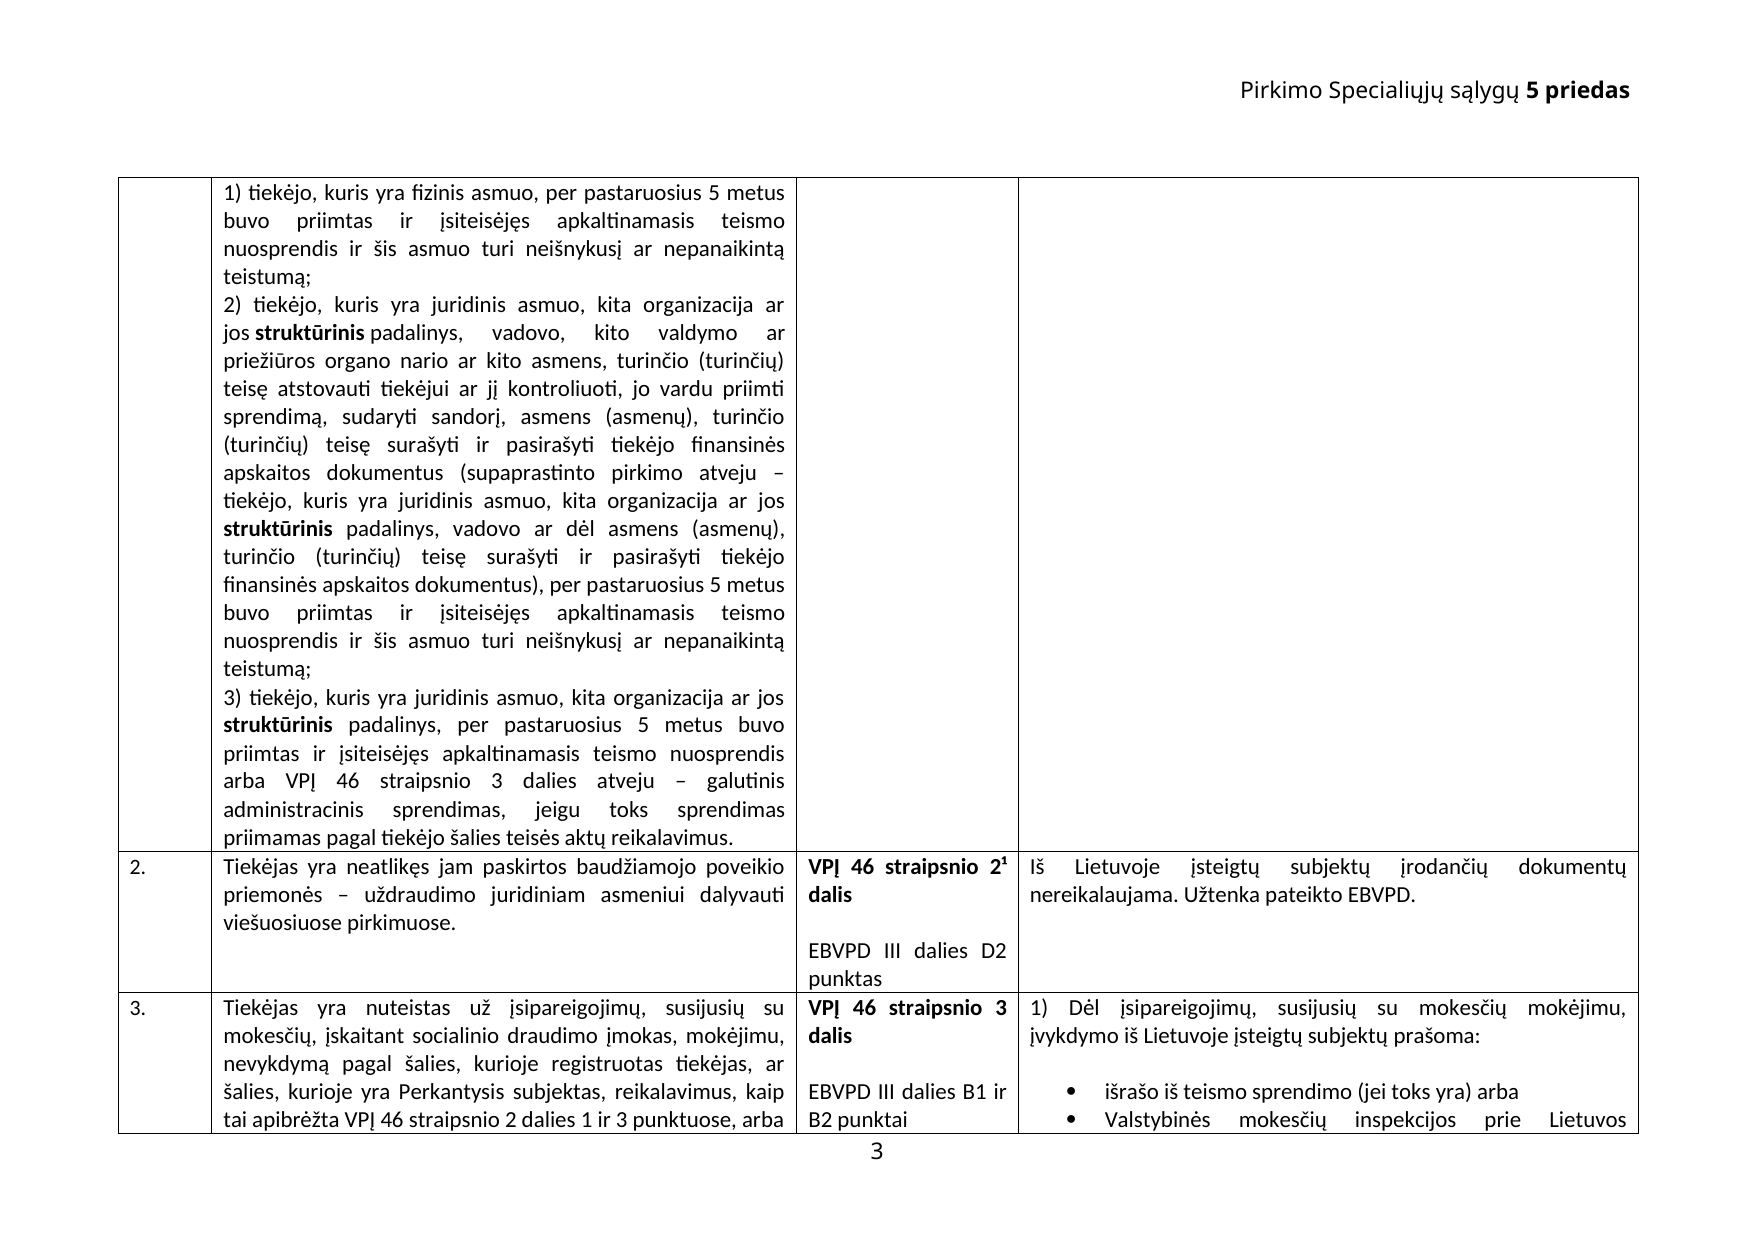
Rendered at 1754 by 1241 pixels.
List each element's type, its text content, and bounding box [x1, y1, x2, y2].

table_cell [119, 852, 211, 992]
table_cell 1) tiekėjo, kuris yra fizinis asmuo, per pastaruosius 5 metus buvo priimtas ir įsiteisėjęs apkaltinamasis teismo nuosprendis ir šis asmuo turi neišnykusį ar nepanaikintą teistumą; 2) tiekėjo, kuris yra juridinis asmuo, kita organizacija ar jos struktūrinis padalinys, vadovo, kito valdymo ar priežiūros organo nario ar kito asmens, turinčio (turinčių) teisę atstovauti tiekėjui ar jį kontroliuoti, jo vardu priimti sprendimą, sudaryti sandorį, asmens (asmenų), turinčio (turinčių) teisę surašyti ir pasirašyti tiekėjo finansinės apskaitos dokumentus (supaprastinto pirkimo atveju – tiekėjo, kuris yra juridinis asmuo, kita organizacija ar jos struktūrinis padalinys, vadovo ar dėl asmens (asmenų), turinčio (turinčių) teisę surašyti ir pasirašyti tiekėjo finansinės apskaitos dokumentus), per pastaruosius 5 metus buvo priimtas ir įsiteisėjęs apkaltinamasis teismo nuosprendis ir šis asmuo turi neišnykusį ar nepanaikintą teistumą; 3) tiekėjo, kuris yra juridinis asmuo, kita organizacija ar jos struktūrinis padalinys, per pastaruosius 5 metus buvo priimtas ir įsiteisėjęs apkaltinamasis teismo nuosprendis arba VPĮ 46 straipsnio 3 dalies atveju – galutinis administracinis sprendimas, jeigu toks sprendimas priimamas pagal tiekėjo šalies teisės aktų reikalavimus. [212, 178, 796, 851]
table_cell Tiekėjas yra nuteistas už įsipareigojimų, susijusių su mokesčių, įskaitant socialinio draudimo įmokas, mokėjimu, nevykdymą pagal šalies, kurioje registruotas tiekėjas, ar šalies, kurioje yra Perkantysis subjektas, reikalavimus, kaip tai apibrėžta VPĮ 46 straipsnio 2 dalies 1 ir 3 punktuose, arba [212, 993, 796, 1133]
table_cell [119, 178, 211, 851]
table_cell VPĮ 46 straipsnio 3 dalis EBVPD III dalies B1 ir B2 punktai [797, 993, 1018, 1133]
table_cell [797, 178, 1018, 851]
table_cell Tiekėjas yra neatlikęs jam paskirtos baudžiamojo poveikio priemonės – uždraudimo juridiniam asmeniui dalyvauti viešuosiuose pirkimuose. [212, 852, 796, 992]
table_cell 1) Dėl įsipareigojimų, susijusių su mokesčių mokėjimu, įvykdymo iš Lietuvoje įsteigtų subjektų prašoma: išrašo iš teismo sprendimo (jei toks yra) arba Valstybinės mokesčių inspekcijos prie Lietuvos Respublikos finansų ministerijos išduoto dokumento arba valstybės įmonės Registrų centro Lietuvos Respublikos Vyriausybės nustatyta tvarka išduoto dokumento, patvirtinančio jungtinius kompetentingų institucijų tvarkomus duomenis. Iš ne Lietuvoje įsteigtų subjektų reikalaujama: atitinkamos užsienio šalies institucijos dokumento. Nurodyti dokumentai turi būti išduoti ne anksčiau kaip 120 kalendorinių dienų iki tos dienos, kai tiekėjas Perkančiojo subjekto prašymu turės pateikti pašalinimo pagrindų nebuvimą patvirtinančius dokumentus. Jei dokumentas išduotas anksčiau, tačiau jame nurodytas galiojimo terminas ilgesnis nei pašalinimo pagrindų nebuvimą patvirtinančių dokumentų pagal EBVPD galutinis pateikimo terminas, toks dokumentas jo galiojimo laikotarpiu yra priimtinas. 2) Dėl įsipareigojimų, susijusių su socialinio draudimo įmokų mokėjimu, įvykdymo iš Lietuvoje įsteigtų subjektų prašoma: 2.1) Jeigu tiekėjas yra juridinis asmuo, registruotas Lietuvos Respublikoje, iš jo nereikalaujama pateikti jokių šį reikalavimą įrodančių dokumentų. Perkantysis subjektas savarankiškai patikrina duomenis nacionalinėje duomenų bazėje, adresu http://draudejai.sodra.lt/draudeju_viesi_duomenys/. Jeigu dėl Valstybinio socialinio draudimo fondo valdybos (toliau – „Sodra“) informacinės sistemos techninių trikdžių Perkantysis subjektas neturės galimybės patikrinti neatlygintinai prieinamų duomenų apie tiekėją (juridinį asmenį), jis turės teisę prašyti tiekėjo (juridinio asmens) pateikti išrašą iš teismo sprendimo (jei toks yra) arba „Sodros“ nustatyta tvarka išduotą dokumentą, patvirtinantį atitiktį šiam reikalavimui. Tiekėjas taip pat gali pateikti valstybės įmonės Registrų centro Lietuvos Respublikos Vyriausybės nustatyta tvarka išduotą dokumentą, patvirtinantį jungtinius kompetentingų institucijų tvarkomus duomenis. 2.2) Jeigu tiekėjas yra fizinis asmuo, registruotas Lietuvos Respublikoje, jis pateikia išrašą iš teismo sprendimo (jei toks yra) arba „Sodros“ išduotą dokumentą arba valstybės įmonės Registrų centras Lietuvos Respublikos Vyriausybės nustatyta tvarka išduotą dokumentą, patvirtinantį jungtinius kompetentingų institucijų tvarkomus duomenis. Iš ne Lietuvoje įsteigtų subjektų reikalaujama: atitinkamos užsienio šalies kompetentingos institucijos dokumento. Nurodyti dokumentai turi būti išduoti ne anksčiau kaip 120 kalendorinių dienų iki tos dienos, kai tiekėjas Perkančiojo subjekto prašymu turės pateikti pašalinimo pagrindų nebuvimą patvirtinančius dokumentus. Jei dokumentas išduotas anksčiau, tačiau jame nurodytas galiojimo terminas ilgesnis nei pašalinimo pagrindų nebuvimą patvirtinančių dokumentų pagal EBVPD galutinis pateikimo terminas, toks dokumentas jo galiojimo laikotarpiu yra priimtinas. [1019, 993, 1638, 1133]
table_cell [1019, 178, 1638, 851]
table_cell VPĮ 46 straipsnio 2¹ dalis EBVPD III dalies D2 punktas [797, 852, 1018, 992]
table_cell Iš Lietuvoje įsteigtų subjektų įrodančių dokumentų nereikalaujama. Užtenka pateikto EBVPD. [1019, 852, 1638, 992]
table_cell [119, 993, 211, 1133]
